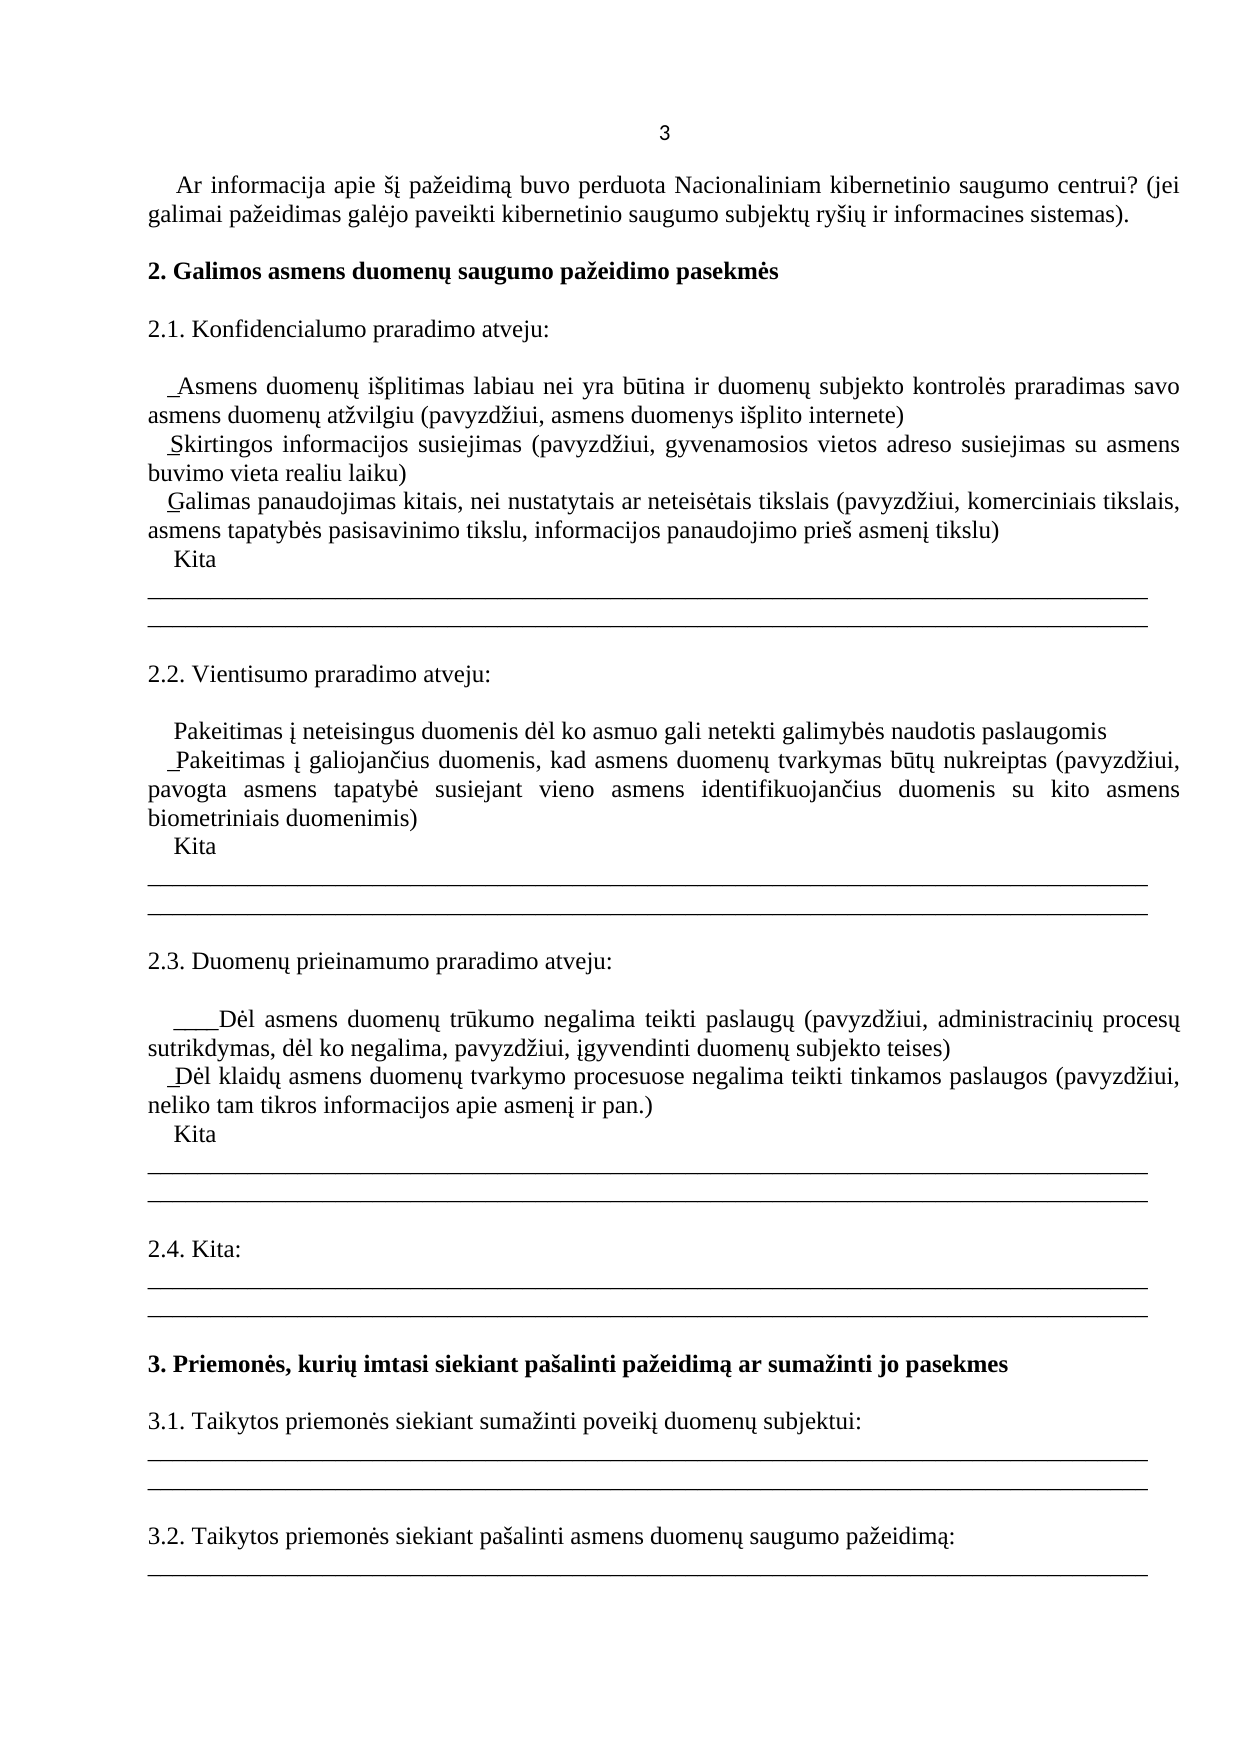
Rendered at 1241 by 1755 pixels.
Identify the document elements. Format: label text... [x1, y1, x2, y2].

text ________________________________________________________________________________ [148, 1263, 1181, 1291]
text  Dėl klaidų asmens duomenų tvarkymo procesuose negalima teikti tinkamos paslaugos (pavyzdžiui, neliko tam tikros informacijos apie asmenį ir pan.) [148, 1061, 1181, 1119]
text ________________________________________________________________________________ [148, 889, 1181, 918]
text 2.4. Kita: [148, 1234, 1181, 1263]
text  Kita [148, 831, 1181, 860]
text 2. Galimos asmens duomenų saugumo pažeidimo pasekmės [148, 256, 1181, 285]
text 2.3. Duomenų prieinamumo praradimo atveju: [148, 946, 1181, 975]
text  Kita [148, 544, 1181, 573]
text 3. Priemonės, kurių imtasi siekiant pašalinti pažeidimą ar sumažinti jo pasekmes [148, 1349, 1181, 1378]
text ________________________________________________________________________________ [148, 1291, 1181, 1320]
text ________________________________________________________________________________ [148, 601, 1181, 630]
text  Kita [148, 1119, 1181, 1148]
text  Galimas panaudojimas kitais, nei nustatytais ar neteisėtais tikslais (pavyzdžiui, komerciniais tikslais, asmens tapatybės pasisavinimo tikslu, informacijos panaudojimo prieš asmenį tikslu) [148, 486, 1181, 544]
text 3.2. Taikytos priemonės siekiant pašalinti asmens duomenų saugumo pažeidimą: [148, 1521, 1181, 1550]
text ________________________________________________________________________________ [148, 1550, 1181, 1579]
text  Skirtingos informacijos susiejimas (pavyzdžiui, gyvenamosios vietos adreso susiejimas su asmens buvimo vieta realiu laiku) [148, 429, 1181, 486]
text  Ar informacija apie šį pažeidimą buvo perduota Nacionaliniam kibernetinio saugumo centrui? (jei galimai pažeidimas galėjo paveikti kibernetinio saugumo subjektų ryšių ir informacines sistemas). [148, 170, 1181, 228]
text 2.1. Konfidencialumo praradimo atveju: [148, 314, 1181, 343]
text ________________________________________________________________________________ [148, 1148, 1181, 1176]
text 2.2. Vientisumo praradimo atveju: [148, 659, 1181, 688]
text  Pakeitimas į galiojančius duomenis, kad asmens duomenų tvarkymas būtų nukreiptas (pavyzdžiui, pavogta asmens tapatybė susiejant vieno asmens identifikuojančius duomenis su kito asmens biometriniais duomenimis) [148, 745, 1181, 831]
text ________________________________________________________________________________ [148, 1176, 1181, 1205]
text ________________________________________________________________________________ [148, 1435, 1181, 1464]
text 3.1. Taikytos priemonės siekiant sumažinti poveikį duomenų subjektui: [148, 1406, 1181, 1435]
text  Pakeitimas į neteisingus duomenis dėl ko asmuo gali netekti galimybės naudotis paslaugomis [148, 716, 1181, 745]
text  Dėl asmens duomenų trūkumo negalima teikti paslaugų (pavyzdžiui, administracinių procesų sutrikdymas, dėl ko negalima, pavyzdžiui, įgyvendinti duomenų subjekto teises) [148, 1004, 1181, 1061]
text ________________________________________________________________________________ [148, 860, 1181, 889]
text  Asmens duomenų išplitimas labiau nei yra būtina ir duomenų subjekto kontrolės praradimas savo asmens duomenų atžvilgiu (pavyzdžiui, asmens duomenys išplito internete) [148, 371, 1181, 429]
text ________________________________________________________________________________ [148, 1464, 1181, 1493]
text ________________________________________________________________________________ [148, 573, 1181, 601]
